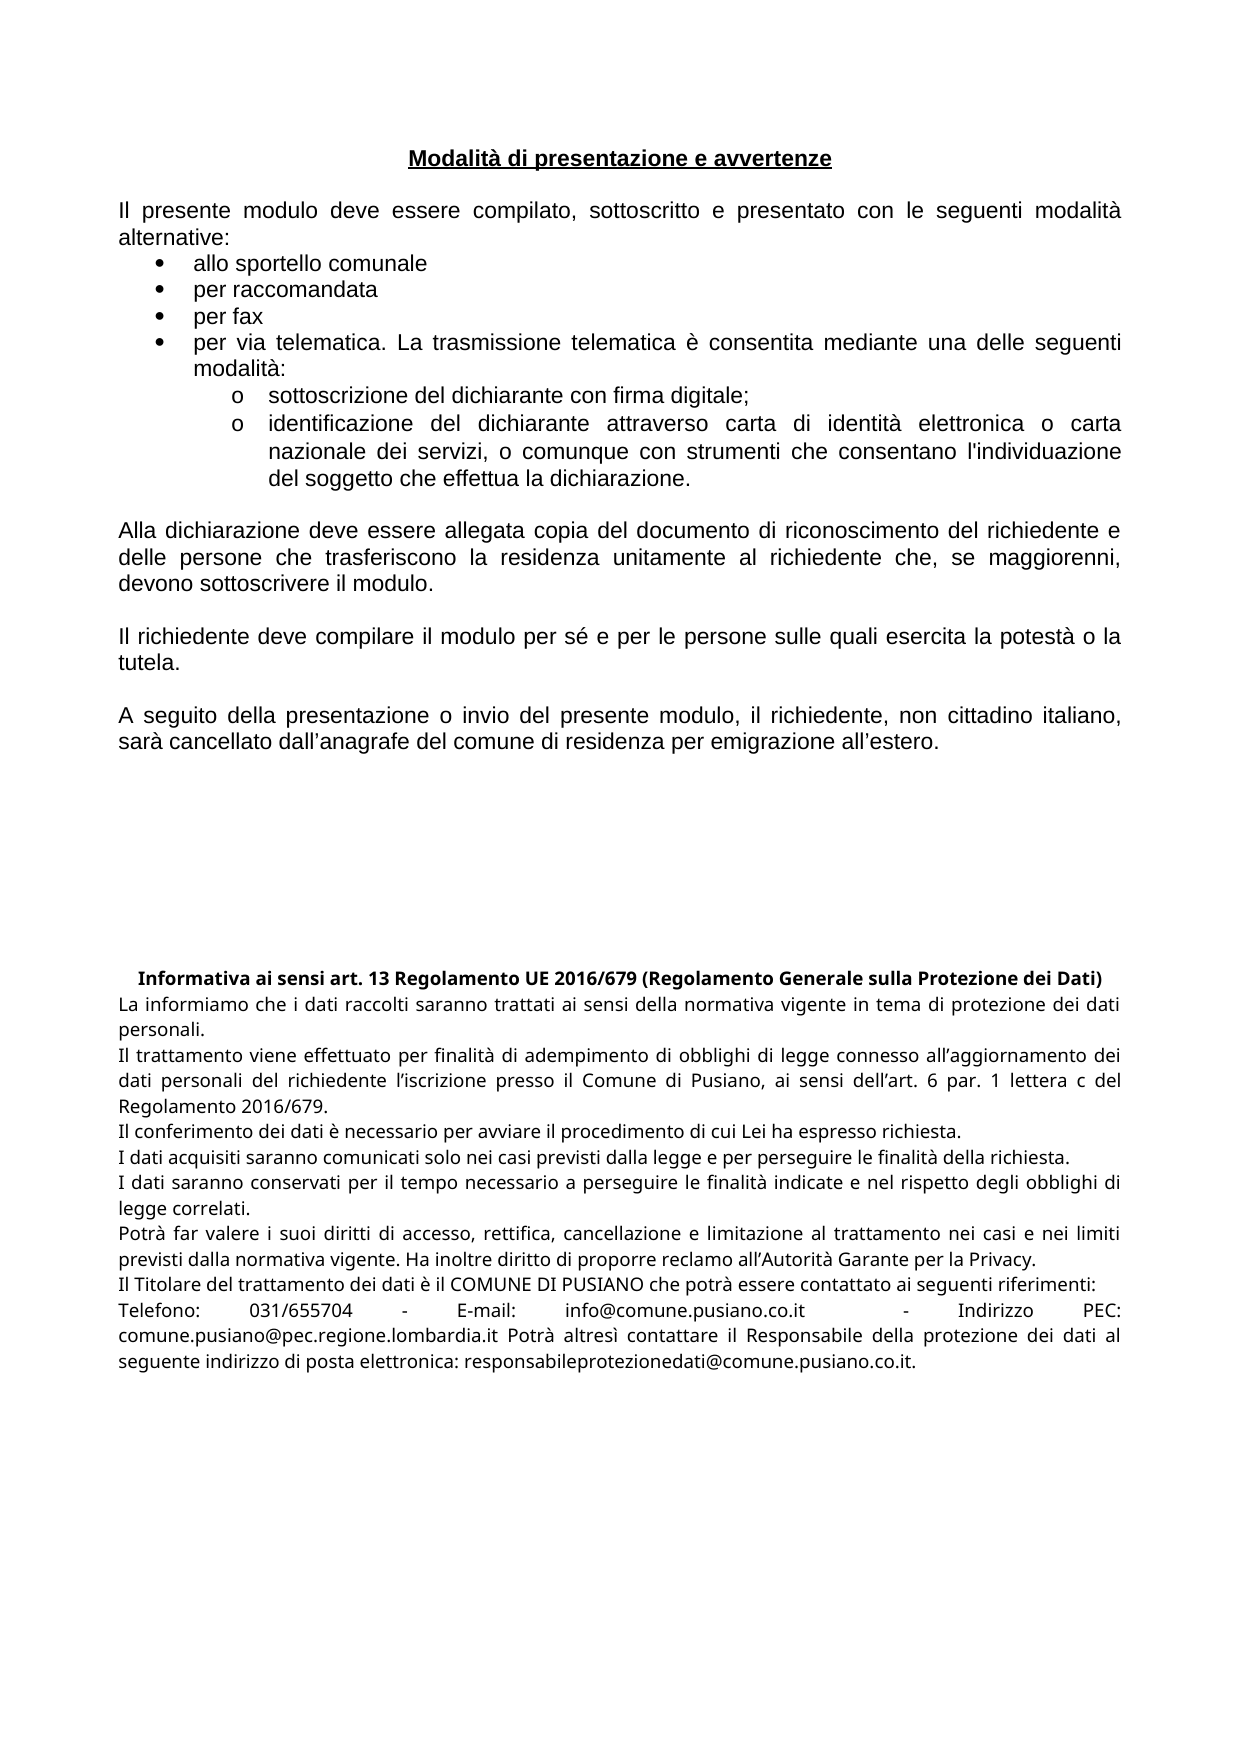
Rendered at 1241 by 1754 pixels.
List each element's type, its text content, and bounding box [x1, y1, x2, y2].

text Il richiedente deve compilare il modulo per sé e per le persone sulle quali esercita la potestà o la tutela. [118, 623, 1122, 676]
text Il trattamento viene effettuato per finalità di adempimento di obblighi di legge connesso all’aggiornamento dei dati personali del richiedente l’iscrizione presso il Comune di Pusiano, ai sensi dell’art. 6 par. 1 lettera c del Regolamento 2016/679. [118, 1042, 1122, 1118]
text Il conferimento dei dati è necessario per avviare il procedimento di cui Lei ha espresso richiesta. [118, 1118, 1122, 1144]
list per raccomandata [156, 276, 1122, 303]
text Potrà far valere i suoi diritti di accesso, rettifica, cancellazione e limitazione al trattamento nei casi e nei limiti previsti dalla normativa vigente. Ha inoltre diritto di proporre reclamo all’Autorità Garante per la Privacy. [118, 1221, 1122, 1272]
list per via telematica. La trasmissione telematica è consentita mediante una delle seguenti modalità: [156, 329, 1122, 382]
list per fax [156, 303, 1122, 329]
text Telefono: 031/655704 - E-mail: info@comune.pusiano.co.it - Indirizzo PEC: comune.pusiano@pec.regione.lombardia.it Potrà altresì contattare il Responsabile della protezione dei dati al seguente indirizzo di posta elettronica: responsabileprotezionedati@comune.pusiano.co.it. [118, 1297, 1122, 1374]
list allo sportello comunale [156, 250, 1122, 276]
text Il Titolare del trattamento dei dati è il COMUNE DI PUSIANO che potrà essere contattato ai seguenti riferimenti: [118, 1272, 1122, 1297]
list identificazione del dichiarante attraverso carta di identità elettronica o carta nazionale dei servizi, o comunque con strumenti che consentano l'individuazione del soggetto che effettua la dichiarazione. [231, 410, 1122, 491]
text I dati saranno conservati per il tempo necessario a perseguire le finalità indicate e nel rispetto degli obblighi di legge correlati. [118, 1169, 1122, 1221]
text A seguito della presentazione o invio del presente modulo, il richiedente, non cittadino italiano, sarà cancellato dall’anagrafe del comune di residenza per emigrazione all’estero. [118, 702, 1122, 754]
text Modalità di presentazione e avvertenze [118, 144, 1122, 171]
text Alla dichiarazione deve essere allegata copia del documento di riconoscimento del richiedente e delle persone che trasferiscono la residenza unitamente al richiedente che, se maggiorenni, devono sottoscrivere il modulo. [118, 517, 1122, 596]
text Informativa ai sensi art. 13 Regolamento UE 2016/679 (Regolamento Generale sulla Protezione dei Dati) [118, 965, 1122, 991]
text I dati acquisiti saranno comunicati solo nei casi previsti dalla legge e per perseguire le finalità della richiesta. [118, 1144, 1122, 1169]
list sottoscrizione del dichiarante con firma digitale; [231, 382, 1122, 410]
text Il presente modulo deve essere compilato, sottoscritto e presentato con le seguenti modalità alternative: [118, 197, 1122, 250]
text La informiamo che i dati raccolti saranno trattati ai sensi della normativa vigente in tema di protezione dei dati personali. [118, 991, 1122, 1042]
